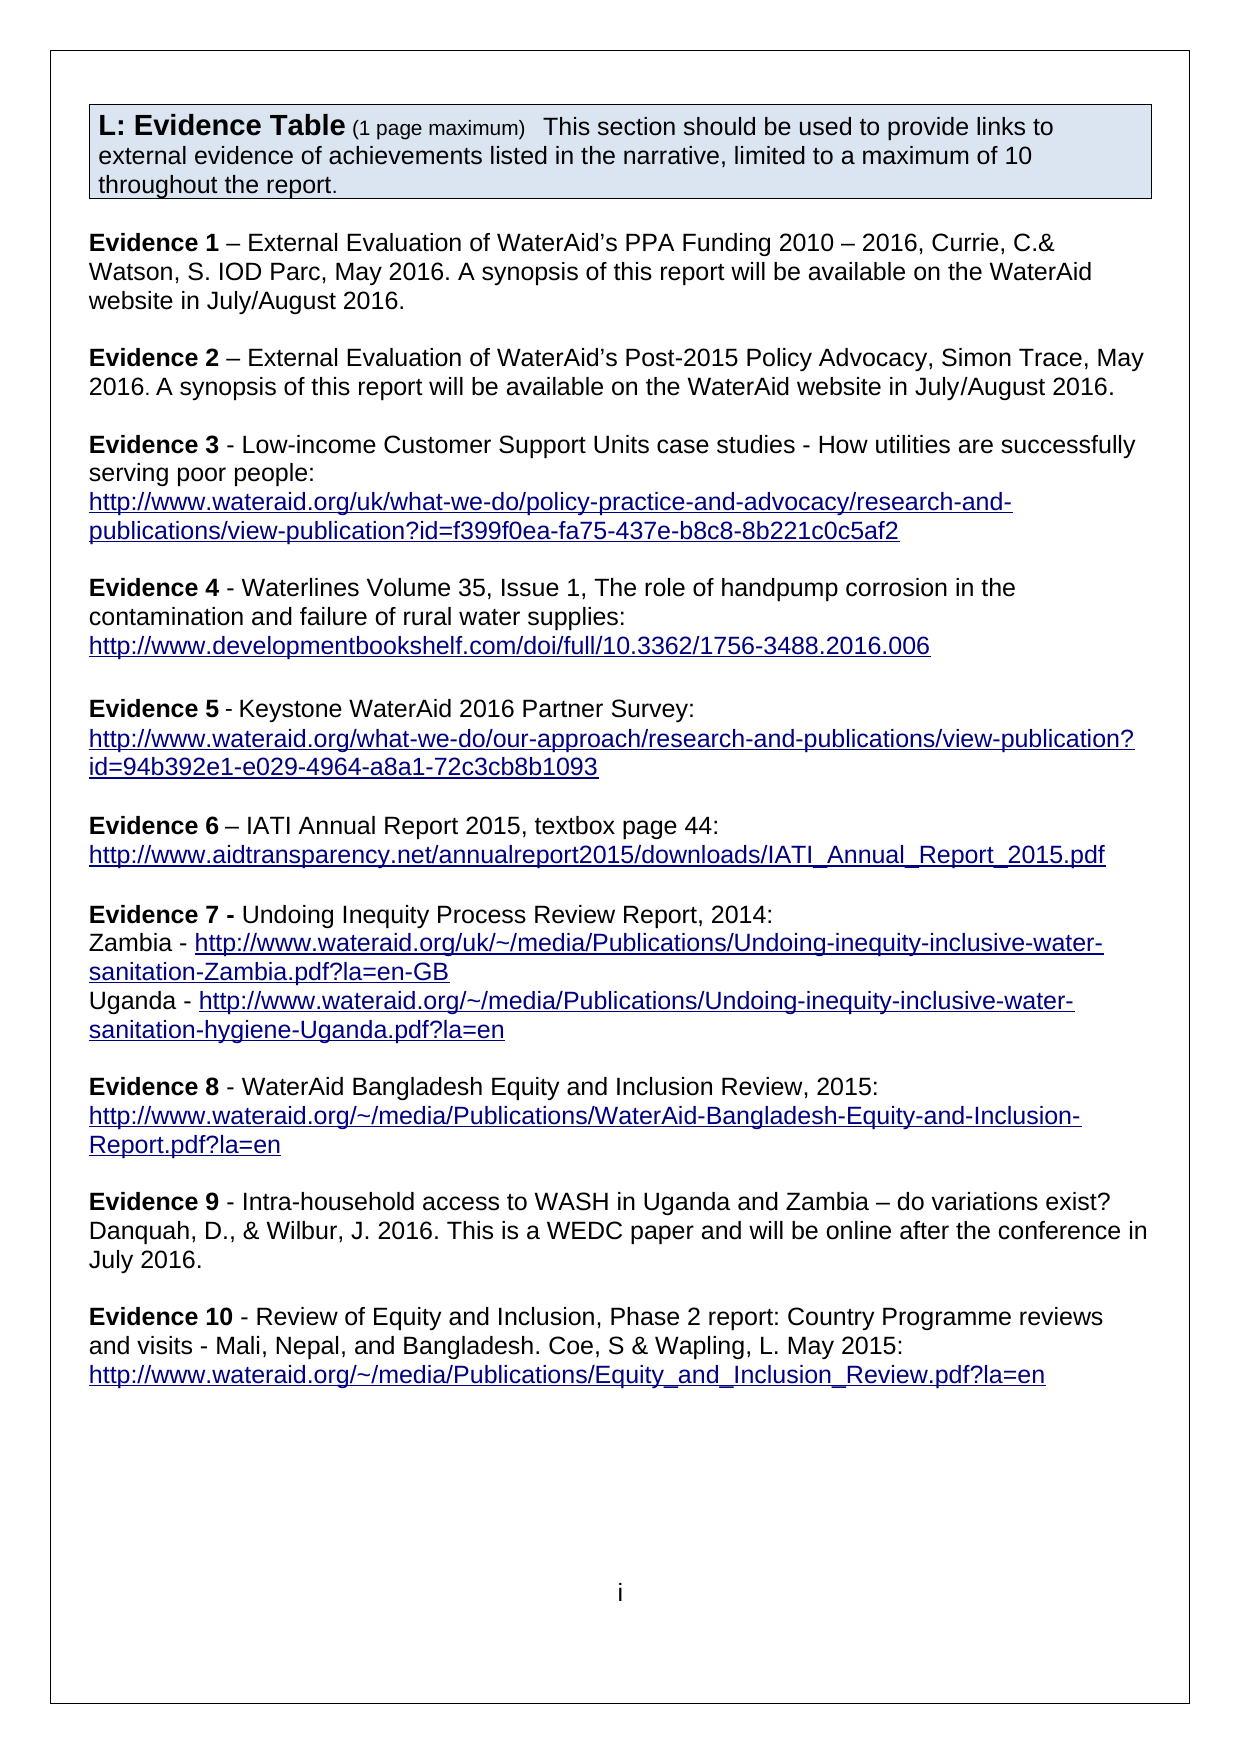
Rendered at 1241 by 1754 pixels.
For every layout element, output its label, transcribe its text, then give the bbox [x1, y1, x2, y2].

subtitle L: Evidence Table (1 page maximum) This section should be used to provide links to external evidence of achievements listed in the narrative, limited to a maximum of 10 throughout the report. [90, 105, 1151, 198]
title http://www.developmentbookshelf.com/doi/full/10.3362/1756-3488.2016.006 [89, 631, 1152, 659]
text Evidence 9 - Intra-household access to WASH in Uganda and Zambia – do variations exist? Danquah, D., & Wilbur, J. 2016. This is a WEDC paper and will be online after the conference in July 2016. [89, 1187, 1152, 1273]
text Evidence 2 – External Evaluation of WaterAid’s Post-2015 Policy Advocacy, Simon Trace, May 2016. A synopsis of this report will be available on the WaterAid website in July/August 2016. [89, 343, 1152, 401]
title http://www.aidtransparency.net/annualreport2015/downloads/IATI_Annual_Report_2015.pdf [89, 840, 1152, 869]
text Evidence 10 - Review of Equity and Inclusion, Phase 2 report: Country Programme reviews and visits - Mali, Nepal, and Bangladesh. Coe, S & Wapling, L. May 2015: [89, 1302, 1152, 1360]
title Evidence 6 – IATI Annual Report 2015, textbox page 44: [89, 810, 1152, 840]
text Uganda - http://www.wateraid.org/~/media/Publications/Undoing-inequity-inclusive-water-sanitation-hygiene-Uganda.pdf?la=en [89, 986, 1152, 1043]
text http://www.wateraid.org/~/media/Publications/Equity_and_Inclusion_Review.pdf?la=en [89, 1360, 1152, 1388]
text http://www.wateraid.org/~/media/Publications/WaterAid-Bangladesh-Equity-and-Inclusion-Report.pdf?la=en [89, 1101, 1152, 1158]
text http://www.wateraid.org/uk/what-we-do/policy-practice-and-advocacy/research-and-publications/view-publication?id=f399f0ea-fa75-437e-b8c8-8b221c0c5af2 [89, 487, 1152, 544]
text Evidence 7 - Undoing Inequity Process Review Report, 2014: [89, 900, 1152, 928]
text Evidence 3 - Low-income Customer Support Units case studies - How utilities are successfully serving poor people: [89, 429, 1152, 487]
text Evidence 8 - WaterAid Bangladesh Equity and Inclusion Review, 2015: [89, 1072, 1152, 1101]
text Evidence 4 - Waterlines Volume 35, Issue 1, The role of handpump corrosion in the contamination and failure of rural water supplies: [89, 573, 1152, 631]
text Zambia - http://www.wateraid.org/uk/~/media/Publications/Undoing-inequity-inclusive-water-sanitation-Zambia.pdf?la=en-GB [89, 928, 1152, 986]
text http://www.wateraid.org/what-we-do/our-approach/research-and-publications/view-publication?id=94b392e1-e029-4964-a8a1-72c3cb8b1093 [89, 724, 1152, 781]
text Evidence 5 - Keystone WaterAid 2016 Partner Survey: [89, 693, 1152, 724]
text Evidence 1 – External Evaluation of WaterAid’s PPA Funding 2010 – 2016, Currie, C.& Watson, S. IOD Parc, May 2016. A synopsis of this report will be available on the WaterAid website in July/August 2016. [89, 228, 1152, 314]
